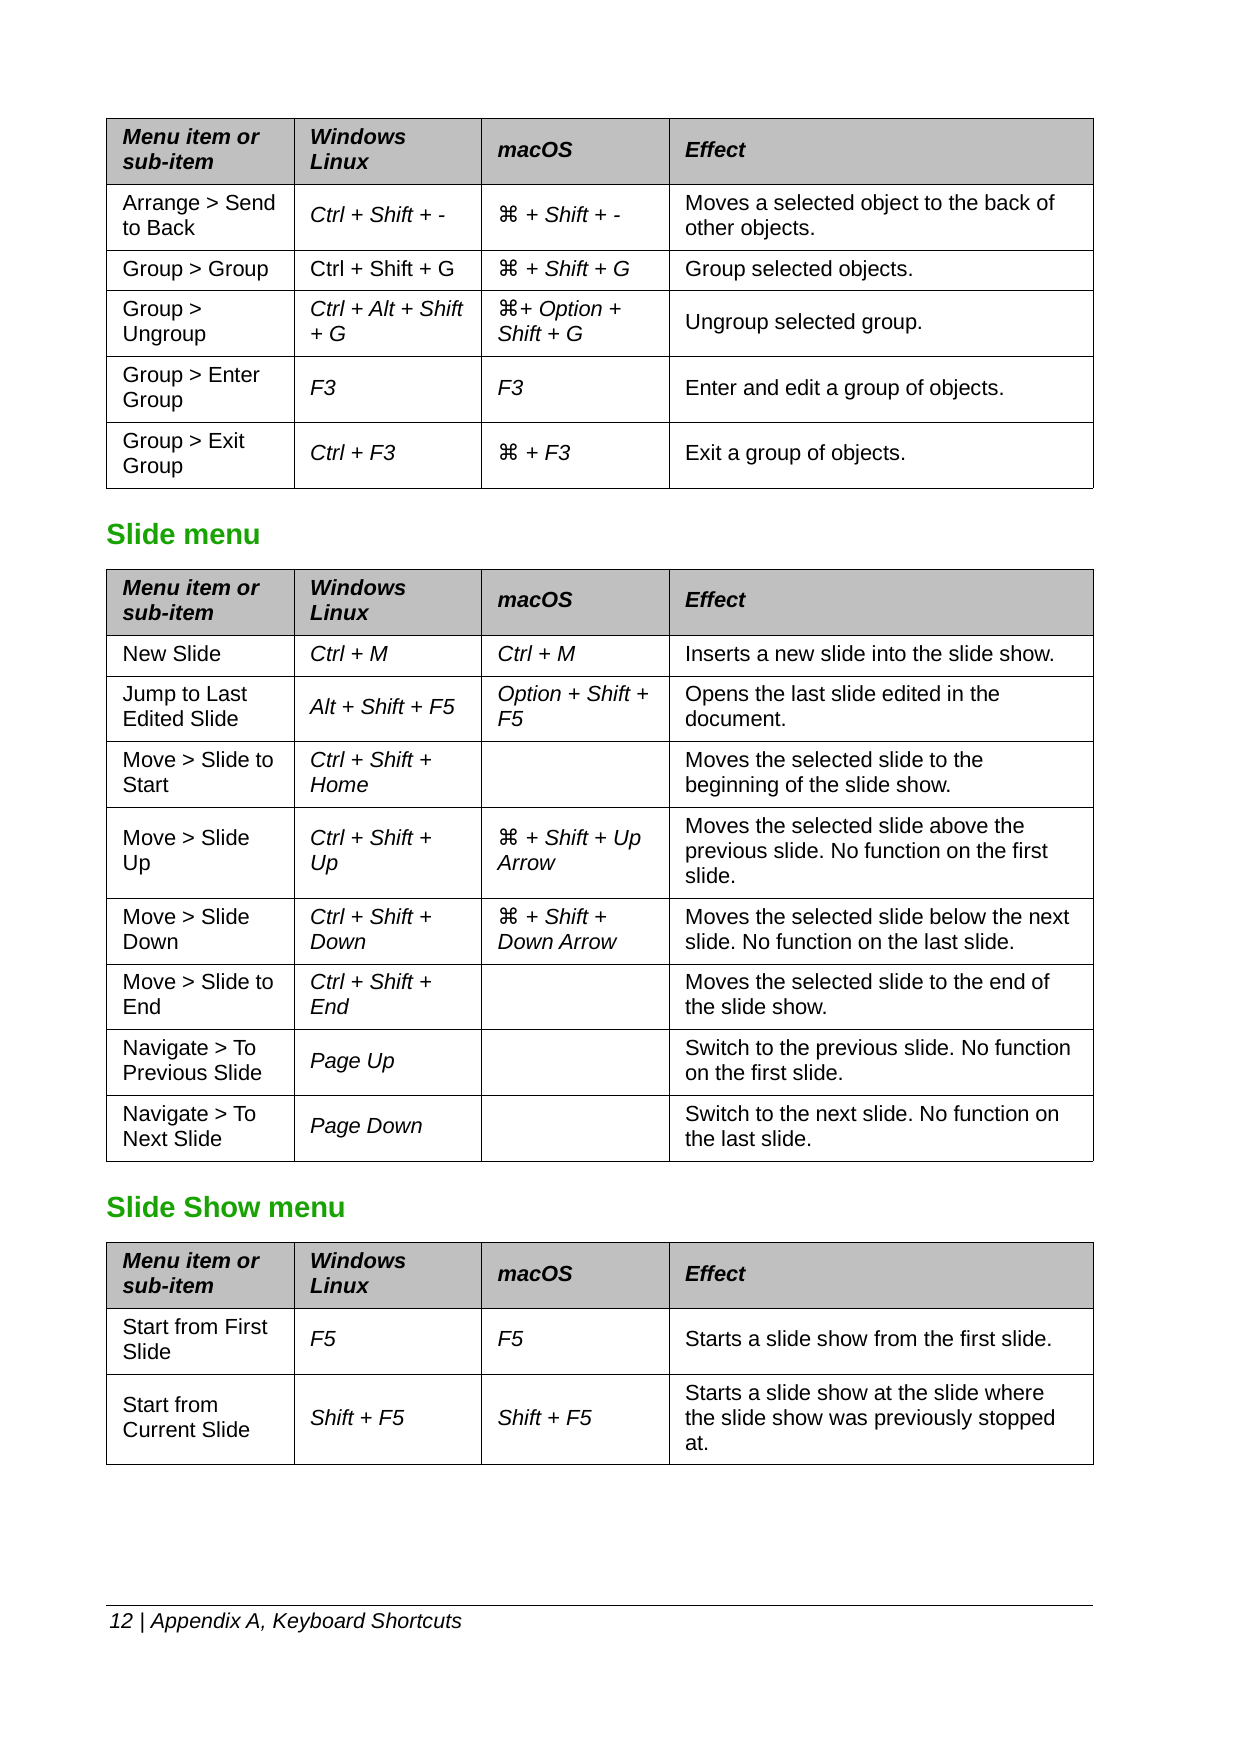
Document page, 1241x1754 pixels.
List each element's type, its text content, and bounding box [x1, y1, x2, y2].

table_cell ⌘ + Shift + Down Arrow [482, 899, 669, 963]
table_header Menu item or sub-item [107, 570, 294, 635]
table_cell Inserts a new slide into the slide show. [670, 636, 1093, 676]
table_cell Moves the selected slide to the beginning of the slide show. [670, 742, 1093, 807]
table_header Effect [670, 570, 1093, 635]
table_cell ⌘ + Shift + - [482, 185, 669, 249]
table_cell Exit a group of objects. [670, 423, 1093, 487]
table_cell Switch to the next slide. No function on the last slide. [670, 1096, 1093, 1161]
table_cell Ctrl + F3 [295, 423, 481, 487]
table_cell Group selected objects. [670, 251, 1093, 290]
table_cell F5 [295, 1309, 481, 1374]
table_cell Ctrl + M [295, 636, 481, 676]
table_header Windows Linux [295, 570, 481, 635]
table_cell Enter and edit a group of objects. [670, 357, 1093, 422]
table_cell Ctrl + Shift + - [295, 185, 481, 249]
table_header Menu item or sub-item [107, 119, 294, 184]
table_cell F5 [482, 1309, 669, 1374]
table_cell F3 [482, 357, 669, 422]
table_cell Arrange > Send to Back [107, 185, 294, 249]
table_cell Group > Exit Group [107, 423, 294, 487]
table_cell Ctrl + Shift + Down [295, 899, 481, 963]
table_header Windows Linux [295, 119, 481, 184]
table_cell ⌘ + Shift + Up Arrow [482, 808, 669, 898]
table_cell Page Down [295, 1096, 481, 1161]
table_cell Jump to Last Edited Slide [107, 677, 294, 741]
table_cell Option + Shift + F5 [482, 677, 669, 741]
table_header Effect [670, 1243, 1093, 1308]
table_cell Ctrl + M [482, 636, 669, 676]
table_header macOS [482, 119, 669, 184]
table_cell [482, 742, 669, 807]
table_cell Group > Enter Group [107, 357, 294, 422]
table_cell Shift + F5 [295, 1375, 481, 1464]
table_cell Start from Current Slide [107, 1375, 294, 1464]
table_cell Group > Group [107, 251, 294, 290]
table_cell Start from First Slide [107, 1309, 294, 1374]
table_cell [482, 1030, 669, 1095]
table_cell Opens the last slide edited in the document. [670, 677, 1093, 741]
subtitle Slide menu [106, 517, 1093, 550]
table_header Windows Linux [295, 1243, 481, 1308]
table_cell Starts a slide show at the slide where the slide show was previously stopped at. [670, 1375, 1093, 1464]
table_cell [482, 965, 669, 1029]
table_cell ⌘ + F3 [482, 423, 669, 487]
table_cell Group > Ungroup [107, 291, 294, 356]
table_cell Page Up [295, 1030, 481, 1095]
table_cell Move > Slide to End [107, 965, 294, 1029]
table_cell Ctrl + Shift + Home [295, 742, 481, 807]
table_cell Starts a slide show from the first slide. [670, 1309, 1093, 1374]
table_cell Move > Slide Down [107, 899, 294, 963]
table_cell Moves a selected object to the back of other objects. [670, 185, 1093, 249]
table_cell Ungroup selected group. [670, 291, 1093, 356]
table_cell Navigate > To Next Slide [107, 1096, 294, 1161]
table_cell Ctrl + Shift + Up [295, 808, 481, 898]
table_cell Moves the selected slide above the previous slide. No function on the first slide. [670, 808, 1093, 898]
table_cell Navigate > To Previous Slide [107, 1030, 294, 1095]
table_cell Ctrl + Alt + Shift + G [295, 291, 481, 356]
table_cell [482, 1096, 669, 1161]
table_cell Moves the selected slide to the end of the slide show. [670, 965, 1093, 1029]
table_cell Moves the selected slide below the next slide. No function on the last slide. [670, 899, 1093, 963]
subtitle Slide Show menu [106, 1190, 1093, 1223]
table_header macOS [482, 1243, 669, 1308]
table_cell Shift + F5 [482, 1375, 669, 1464]
table_cell Move > Slide Up [107, 808, 294, 898]
table_cell F3 [295, 357, 481, 422]
table_cell Alt + Shift + F5 [295, 677, 481, 741]
table_header Effect [670, 119, 1093, 184]
table_cell Move > Slide to Start [107, 742, 294, 807]
table_cell Ctrl + Shift + G [295, 251, 481, 290]
table_header macOS [482, 570, 669, 635]
table_cell ⌘ + Shift + G [482, 251, 669, 290]
table_cell Ctrl + Shift + End [295, 965, 481, 1029]
table_cell New Slide [107, 636, 294, 676]
table_header Menu item or sub-item [107, 1243, 294, 1308]
table_cell Switch to the previous slide. No function on the first slide. [670, 1030, 1093, 1095]
table_cell ⌘+ Option + Shift + G [482, 291, 669, 356]
